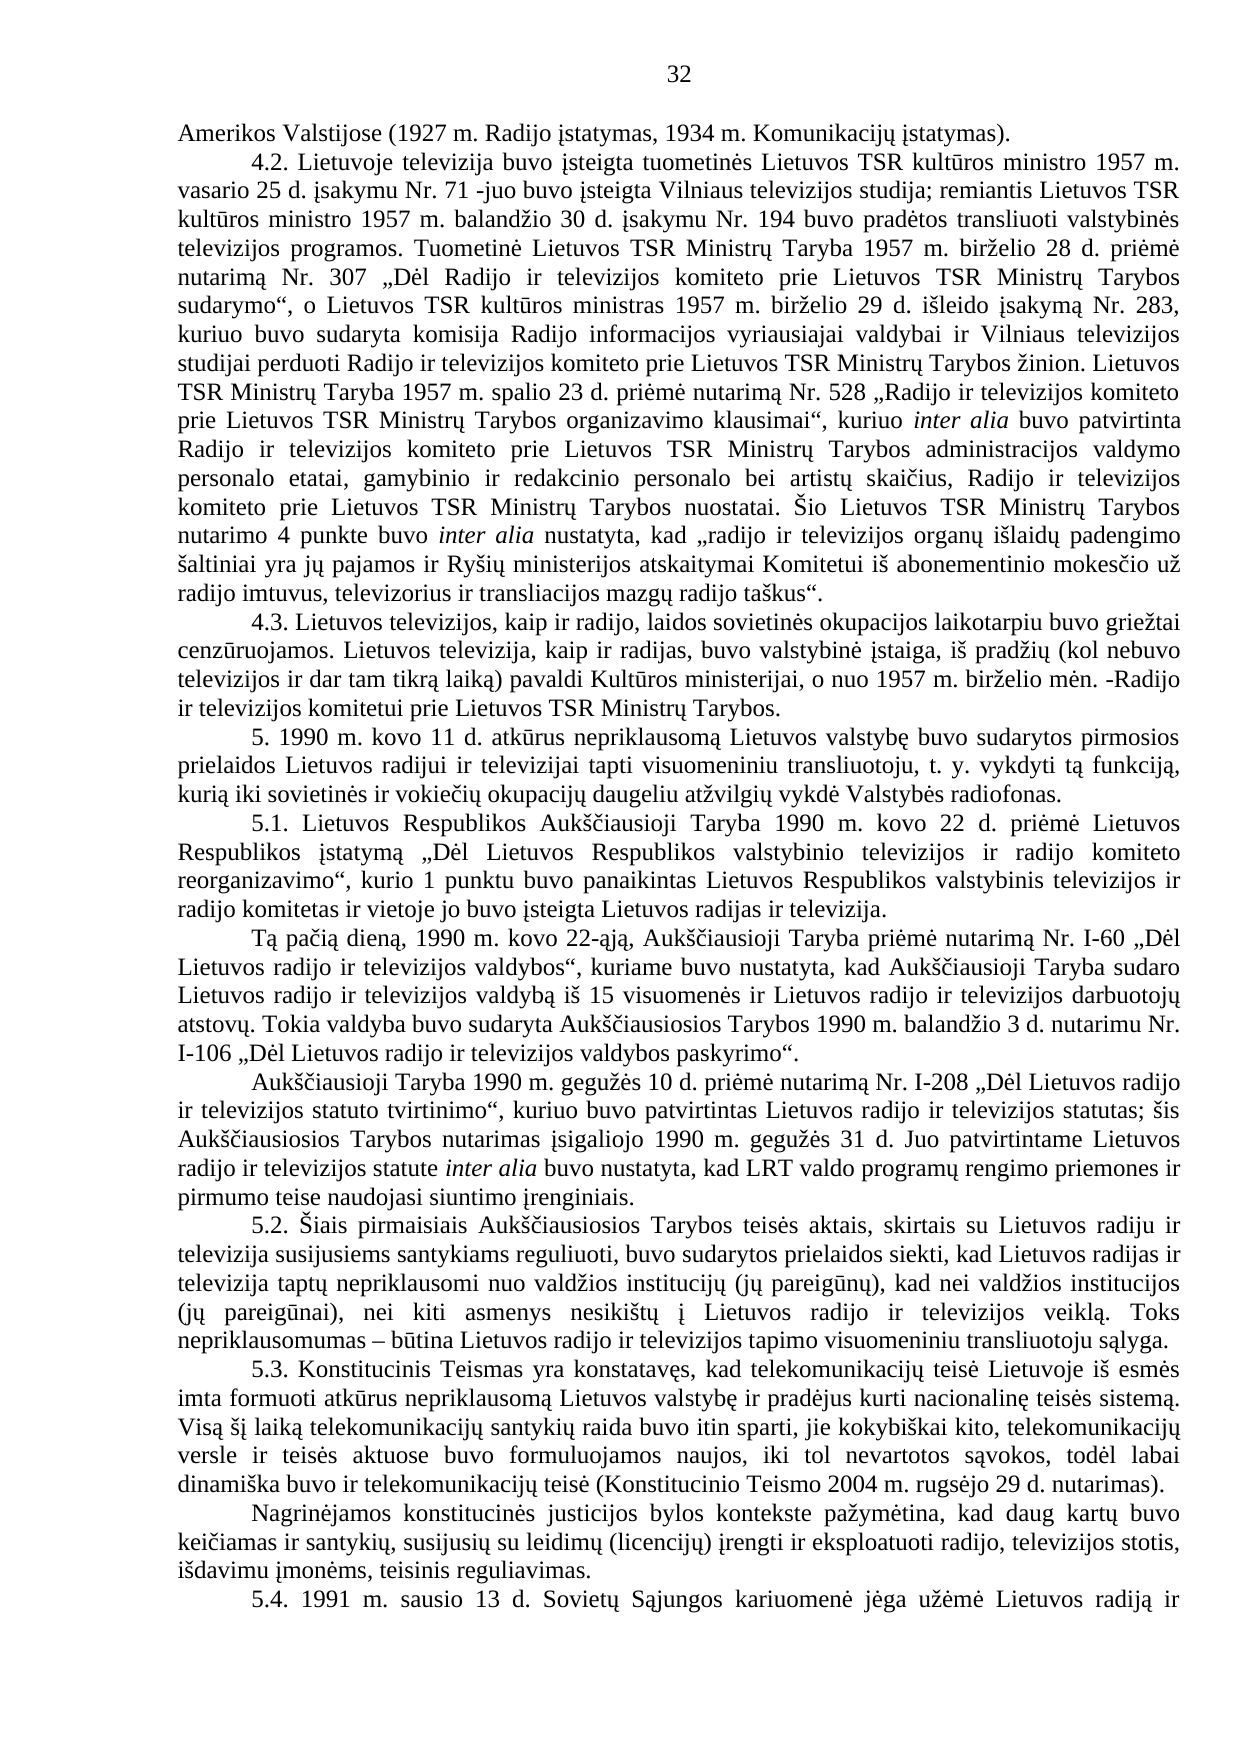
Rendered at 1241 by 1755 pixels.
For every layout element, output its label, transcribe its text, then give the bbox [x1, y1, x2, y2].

text Tą pačią dieną, 1990 m. kovo 22-ąją, Aukščiausioji Taryba priėmė nutarimą Nr. I-60 „Dėl Lietuvos radijo ir televizijos valdybos“, kuriame buvo nustatyta, kad Aukščiausioji Taryba sudaro Lietuvos radijo ir televizijos valdybą iš 15 visuomenės ir Lietuvos radijo ir televizijos darbuotojų atstovų. Tokia valdyba buvo sudaryta Aukščiausiosios Tarybos 1990 m. balandžio 3 d. nutarimu Nr. I-106 „Dėl Lietuvos radijo ir televizijos valdybos paskyrimo“. [177, 923, 1181, 1067]
text 5.3. Konstitucinis Teismas yra konstatavęs, kad telekomunikacijų teisė Lietuvoje iš esmės imta formuoti atkūrus nepriklausomą Lietuvos valstybę ir pradėjus kurti nacionalinę teisės sistemą. Visą šį laiką telekomunikacijų santykių raida buvo itin sparti, jie kokybiškai kito, telekomunikacijų versle ir teisės aktuose buvo formuluojamos naujos, iki tol nevartotos sąvokos, todėl labai dinamiška buvo ir telekomunikacijų teisė (Konstitucinio Teismo 2004 m. rugsėjo 29 d. nutarimas). [177, 1354, 1181, 1498]
text 5.1. Lietuvos Respublikos Aukščiausioji Taryba 1990 m. kovo 22 d. priėmė Lietuvos Respublikos įstatymą „Dėl Lietuvos Respublikos valstybinio televizijos ir radijo komiteto reorganizavimo“, kurio 1 punktu buvo panaikintas Lietuvos Respublikos valstybinis televizijos ir radijo komitetas ir vietoje jo buvo įsteigta Lietuvos radijas ir televizija. [177, 808, 1181, 923]
text Aukščiausioji Taryba 1990 m. gegužės 10 d. priėmė nutarimą Nr. I-208 „Dėl Lietuvos radijo ir televizijos statuto tvirtinimo“, kuriuo buvo patvirtintas Lietuvos radijo ir televizijos statutas; šis Aukščiausiosios Tarybos nutarimas įsigaliojo 1990 m. gegužės 31 d. Juo patvirtintame Lietuvos radijo ir televizijos statute inter alia buvo nustatyta, kad LRT valdo programų rengimo priemones ir pirmumo teise naudojasi siuntimo įrenginiais. [177, 1067, 1181, 1211]
text Amerikos Valstijose (1927 m. Radijo įstatymas, 1934 m. Komunikacijų įstatymas). [177, 118, 1181, 147]
text 5.4. 1991 m. sausio 13 d. Sovietų Sąjungos kariuomenė jėga užėmė Lietuvos radiją ir [177, 1584, 1181, 1613]
text 5. 1990 m. kovo 11 d. atkūrus nepriklausomą Lietuvos valstybę buvo sudarytos pirmosios prielaidos Lietuvos radijui ir televizijai tapti visuomeniniu transliuotoju, t. y. vykdyti tą funkciją, kurią iki sovietinės ir vokiečių okupacijų daugeliu atžvilgių vykdė Valstybės radiofonas. [177, 722, 1181, 808]
text 4.2. Lietuvoje televizija buvo įsteigta tuometinės Lietuvos TSR kultūros ministro 1957 m. vasario 25 d. įsakymu Nr. 71 -juo buvo įsteigta Vilniaus televizijos studija; remiantis Lietuvos TSR kultūros ministro 1957 m. balandžio 30 d. įsakymu Nr. 194 buvo pradėtos transliuoti valstybinės televizijos programos. Tuometinė Lietuvos TSR Ministrų Taryba 1957 m. birželio 28 d. priėmė nutarimą Nr. 307 „Dėl Radijo ir televizijos komiteto prie Lietuvos TSR Ministrų Tarybos sudarymo“, o Lietuvos TSR kultūros ministras 1957 m. birželio 29 d. išleido įsakymą Nr. 283, kuriuo buvo sudaryta komisija Radijo informacijos vyriausiajai valdybai ir Vilniaus televizijos studijai perduoti Radijo ir televizijos komiteto prie Lietuvos TSR Ministrų Tarybos žinion. Lietuvos TSR Ministrų Taryba 1957 m. spalio 23 d. priėmė nutarimą Nr. 528 „Radijo ir televizijos komiteto prie Lietuvos TSR Ministrų Tarybos organizavimo klausimai“, kuriuo inter alia buvo patvirtinta Radijo ir televizijos komiteto prie Lietuvos TSR Ministrų Tarybos administracijos valdymo personalo etatai, gamybinio ir redakcinio personalo bei artistų skaičius, Radijo ir televizijos komiteto prie Lietuvos TSR Ministrų Tarybos nuostatai. Šio Lietuvos TSR Ministrų Tarybos nutarimo 4 punkte buvo inter alia nustatyta, kad „radijo ir televizijos organų išlaidų padengimo šaltiniai yra jų pajamos ir Ryšių ministerijos atskaitymai Komitetui iš abonementinio mokesčio už radijo imtuvus, televizorius ir transliacijos mazgų radijo taškus“. [177, 147, 1181, 607]
text 4.3. Lietuvos televizijos, kaip ir radijo, laidos sovietinės okupacijos laikotarpiu buvo griežtai cenzūruojamos. Lietuvos televizija, kaip ir radijas, buvo valstybinė įstaiga, iš pradžių (kol nebuvo televizijos ir dar tam tikrą laiką) pavaldi Kultūros ministerijai, o nuo 1957 m. birželio mėn. -Radijo ir televizijos komitetui prie Lietuvos TSR Ministrų Tarybos. [177, 607, 1181, 722]
text Nagrinėjamos konstitucinės justicijos bylos kontekste pažymėtina, kad daug kartų buvo keičiamas ir santykių, susijusių su leidimų (licencijų) įrengti ir eksploatuoti radijo, televizijos stotis, išdavimu įmonėms, teisinis reguliavimas. [177, 1498, 1181, 1584]
text 5.2. Šiais pirmaisiais Aukščiausiosios Tarybos teisės aktais, skirtais su Lietuvos radiju ir televizija susijusiems santykiams reguliuoti, buvo sudarytos prielaidos siekti, kad Lietuvos radijas ir televizija taptų nepriklausomi nuo valdžios institucijų (jų pareigūnų), kad nei valdžios institucijos (jų pareigūnai), nei kiti asmenys nesikištų į Lietuvos radijo ir televizijos veiklą. Toks nepriklausomumas – būtina Lietuvos radijo ir televizijos tapimo visuomeniniu transliuotoju sąlyga. [177, 1211, 1181, 1354]
